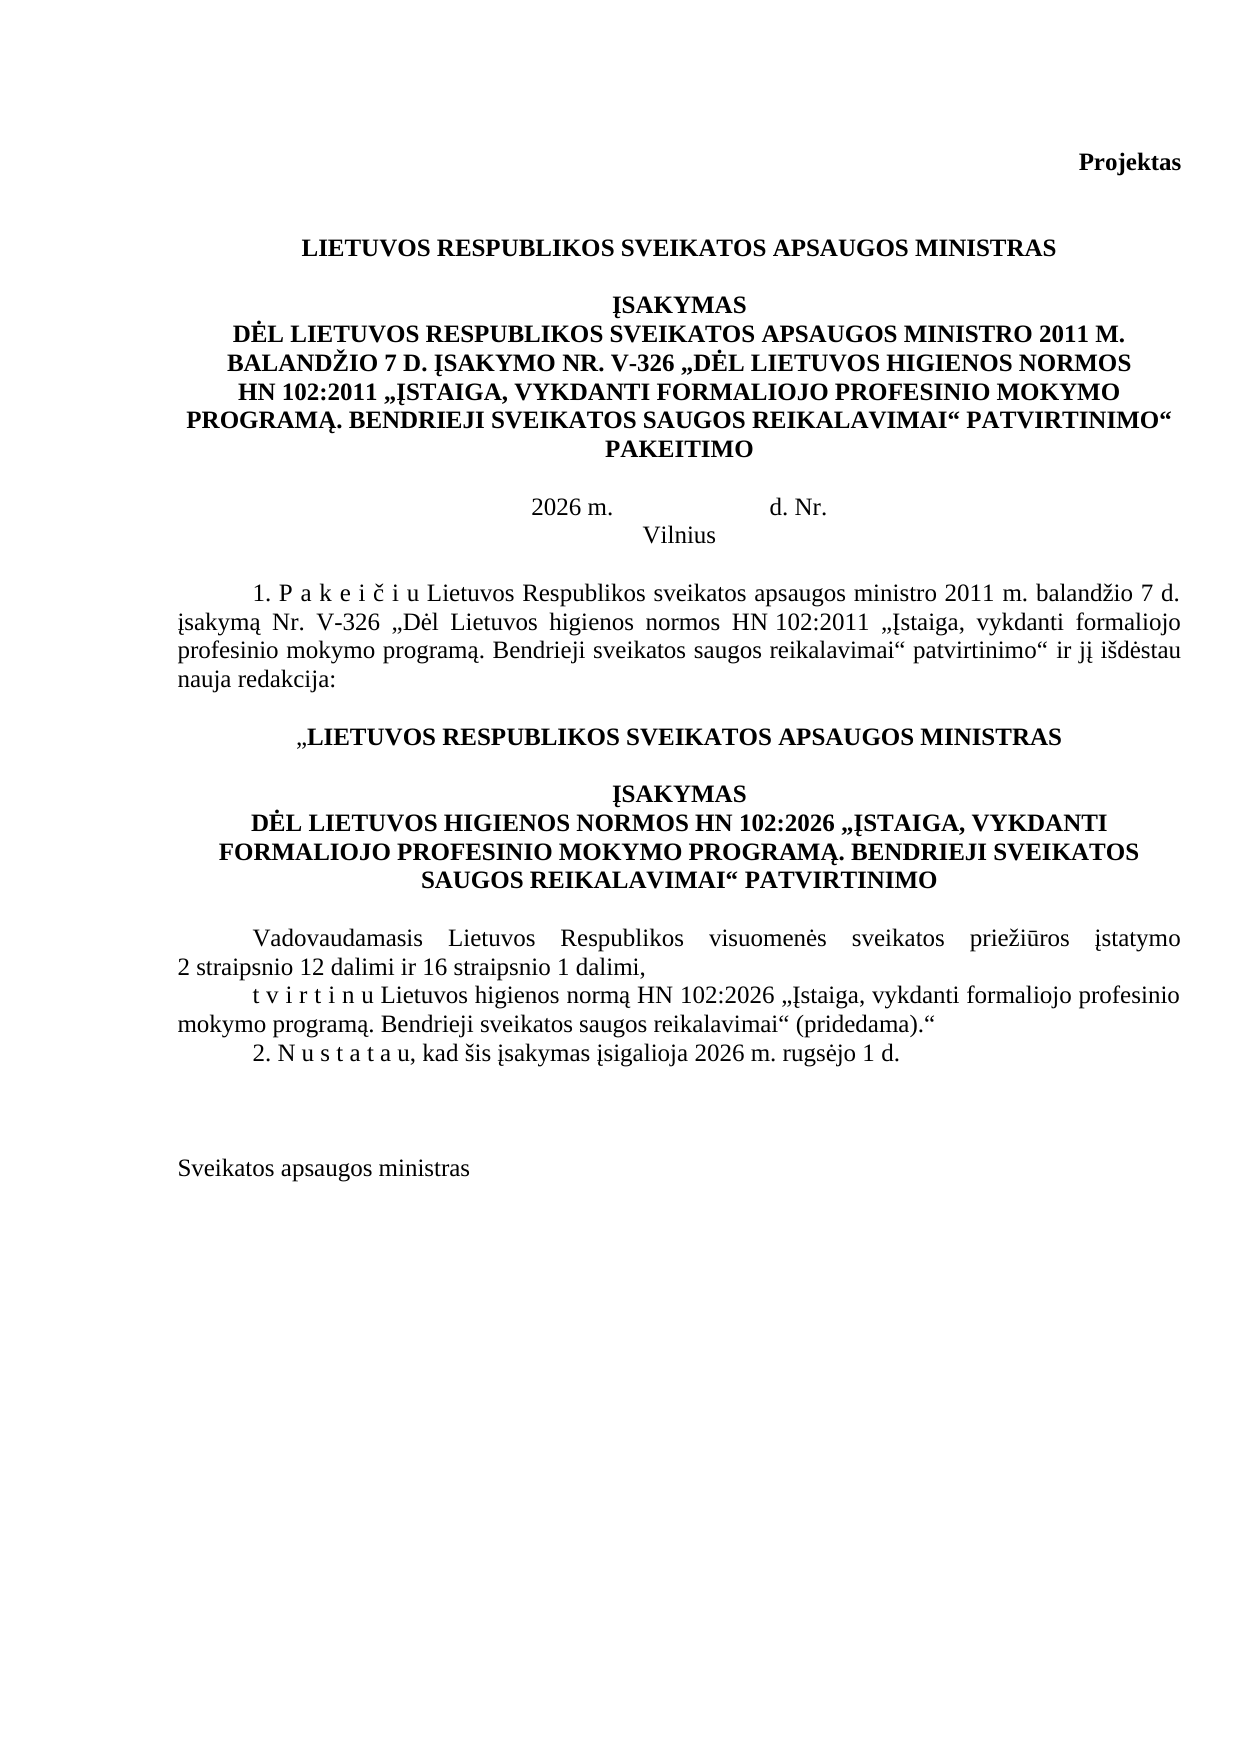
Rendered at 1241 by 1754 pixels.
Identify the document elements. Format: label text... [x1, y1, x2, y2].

text DĖL LIETUVOS HIGIENOS NORMOS HN 102:2026 „ĮSTAIGA, VYKDANTI FORMALIOJO PROFESINIO MOKYMO PROGRAMĄ. BENDRIEJI SVEIKATOS SAUGOS REIKALAVIMAI“ PATVIRTINIMO [177, 808, 1181, 894]
text 1. P a k e i č i u Lietuvos Respublikos sveikatos apsaugos ministro 2011 m. balandžio 7 d. įsakymą Nr. V-326 „Dėl Lietuvos higienos normos HN 102:2011 „Įstaiga, vykdanti formaliojo profesinio mokymo programą. Bendrieji sveikatos saugos reikalavimai“ patvirtinimo“ ir jį išdėstau nauja redakcija: [177, 578, 1181, 693]
text „LIETUVOS RESPUBLIKOS SVEIKATOS APSAUGOS MINISTRAS [177, 722, 1181, 751]
text 2026 m. d. Nr. [177, 492, 1181, 521]
text Projektas [945, 147, 1181, 176]
text ĮSAKYMAS [177, 291, 1181, 319]
text t v i r t i n u Lietuvos higienos normą HN 102:2026 „Įstaiga, vykdanti formaliojo profesinio mokymo programą. Bendrieji sveikatos saugos reikalavimai“ (pridedama).“ [177, 981, 1181, 1038]
text 2. N u s t a t a u, kad šis įsakymas įsigalioja 2026 m. rugsėjo 1 d. [177, 1038, 1181, 1067]
text DĖL Lietuvos Respublikos sveikatos apsaugos ministro 2011 m. balandžio 7 d. įsakymO Nr. V-326 „Dėl Lietuvos higienos normos HN 102:2011 „Įstaiga, vykdanti formaliojo profesinio mokymo programą. Bendrieji sveikatos saugos reikalavimai“ patvirtinimo“ PAKEITIMO [177, 319, 1181, 463]
text Sveikatos apsaugos ministras [177, 1153, 1181, 1182]
text LIETUVOS RESPUBLIKOS SVEIKATOS APSAUGOS MINISTRAS [177, 233, 1181, 262]
text ĮSAKYMAS [177, 779, 1181, 808]
text Vilnius [177, 521, 1181, 549]
text Vadovaudamasis Lietuvos Respublikos visuomenės sveikatos priežiūros įstatymo 2 straipsnio 12 dalimi ir 16 straipsnio 1 dalimi, [177, 923, 1181, 981]
